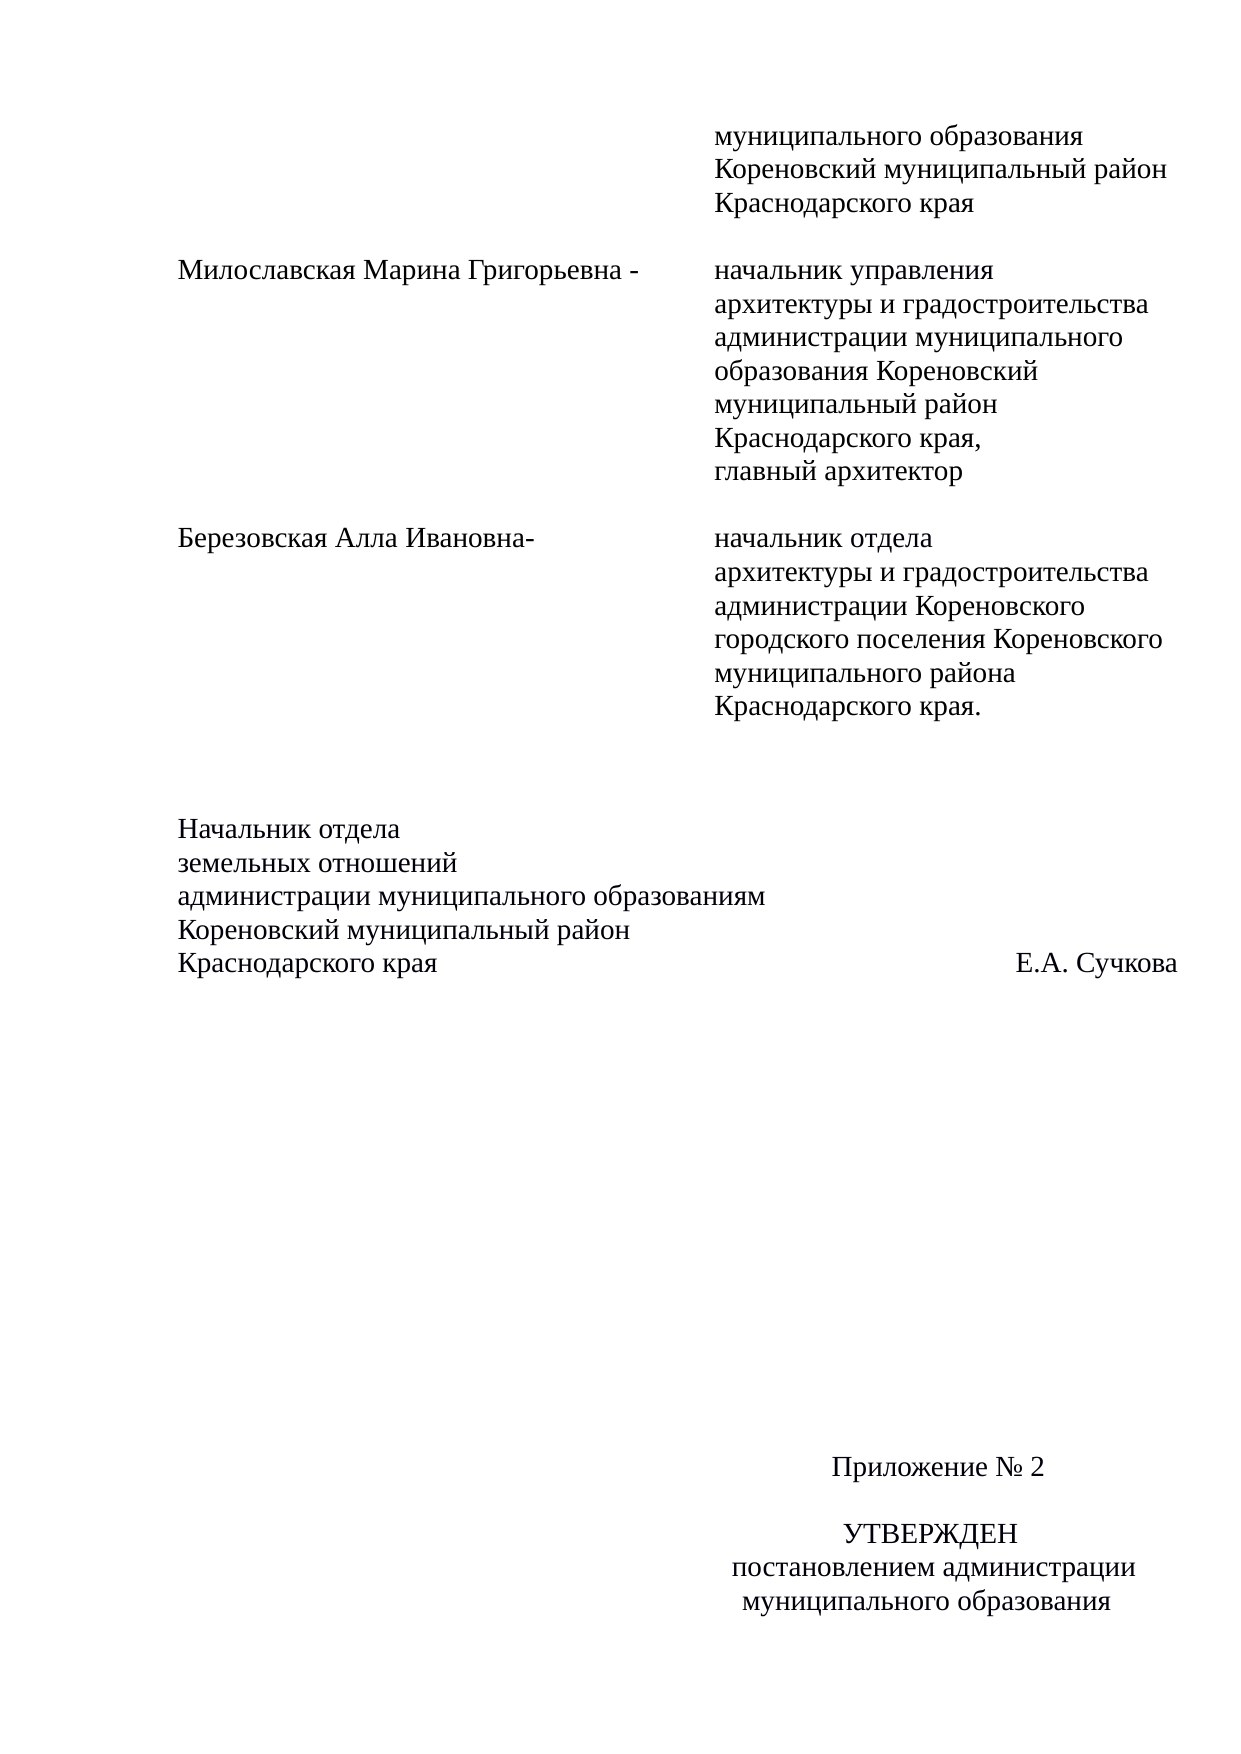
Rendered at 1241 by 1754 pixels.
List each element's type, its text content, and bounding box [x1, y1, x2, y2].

table_cell [177, 118, 714, 219]
table_cell начальник управления архитектуры и градостроительства администрации муниципального образования Кореновский муниципальный район Краснодарского края, главный архитектор [714, 219, 1181, 487]
subtitle администрации муниципального образованиям [177, 878, 1181, 912]
table_cell муниципального образования Кореновский муниципальный район Краснодарского края [714, 118, 1181, 219]
subtitle Кореновский муниципальный район [177, 912, 1181, 946]
table_cell начальник отдела архитектуры и градостроительства администрации Кореновского городского поселения Кореновского муниципального района Краснодарского края. [714, 487, 1181, 722]
subtitle земельных отношений [177, 845, 1181, 878]
table_header Приложение № 2 УТВЕРЖДЕН постановлением администрации муниципального образования [679, 1449, 1181, 1616]
table_cell Милославская Марина Григорьевна - [177, 219, 714, 487]
table_cell Березовская Алла Ивановна- [177, 487, 714, 722]
subtitle Начальник отдела [177, 811, 1181, 845]
table_header [177, 1449, 679, 1616]
subtitle Краснодарского края Е.А. Сучкова [177, 946, 1181, 979]
